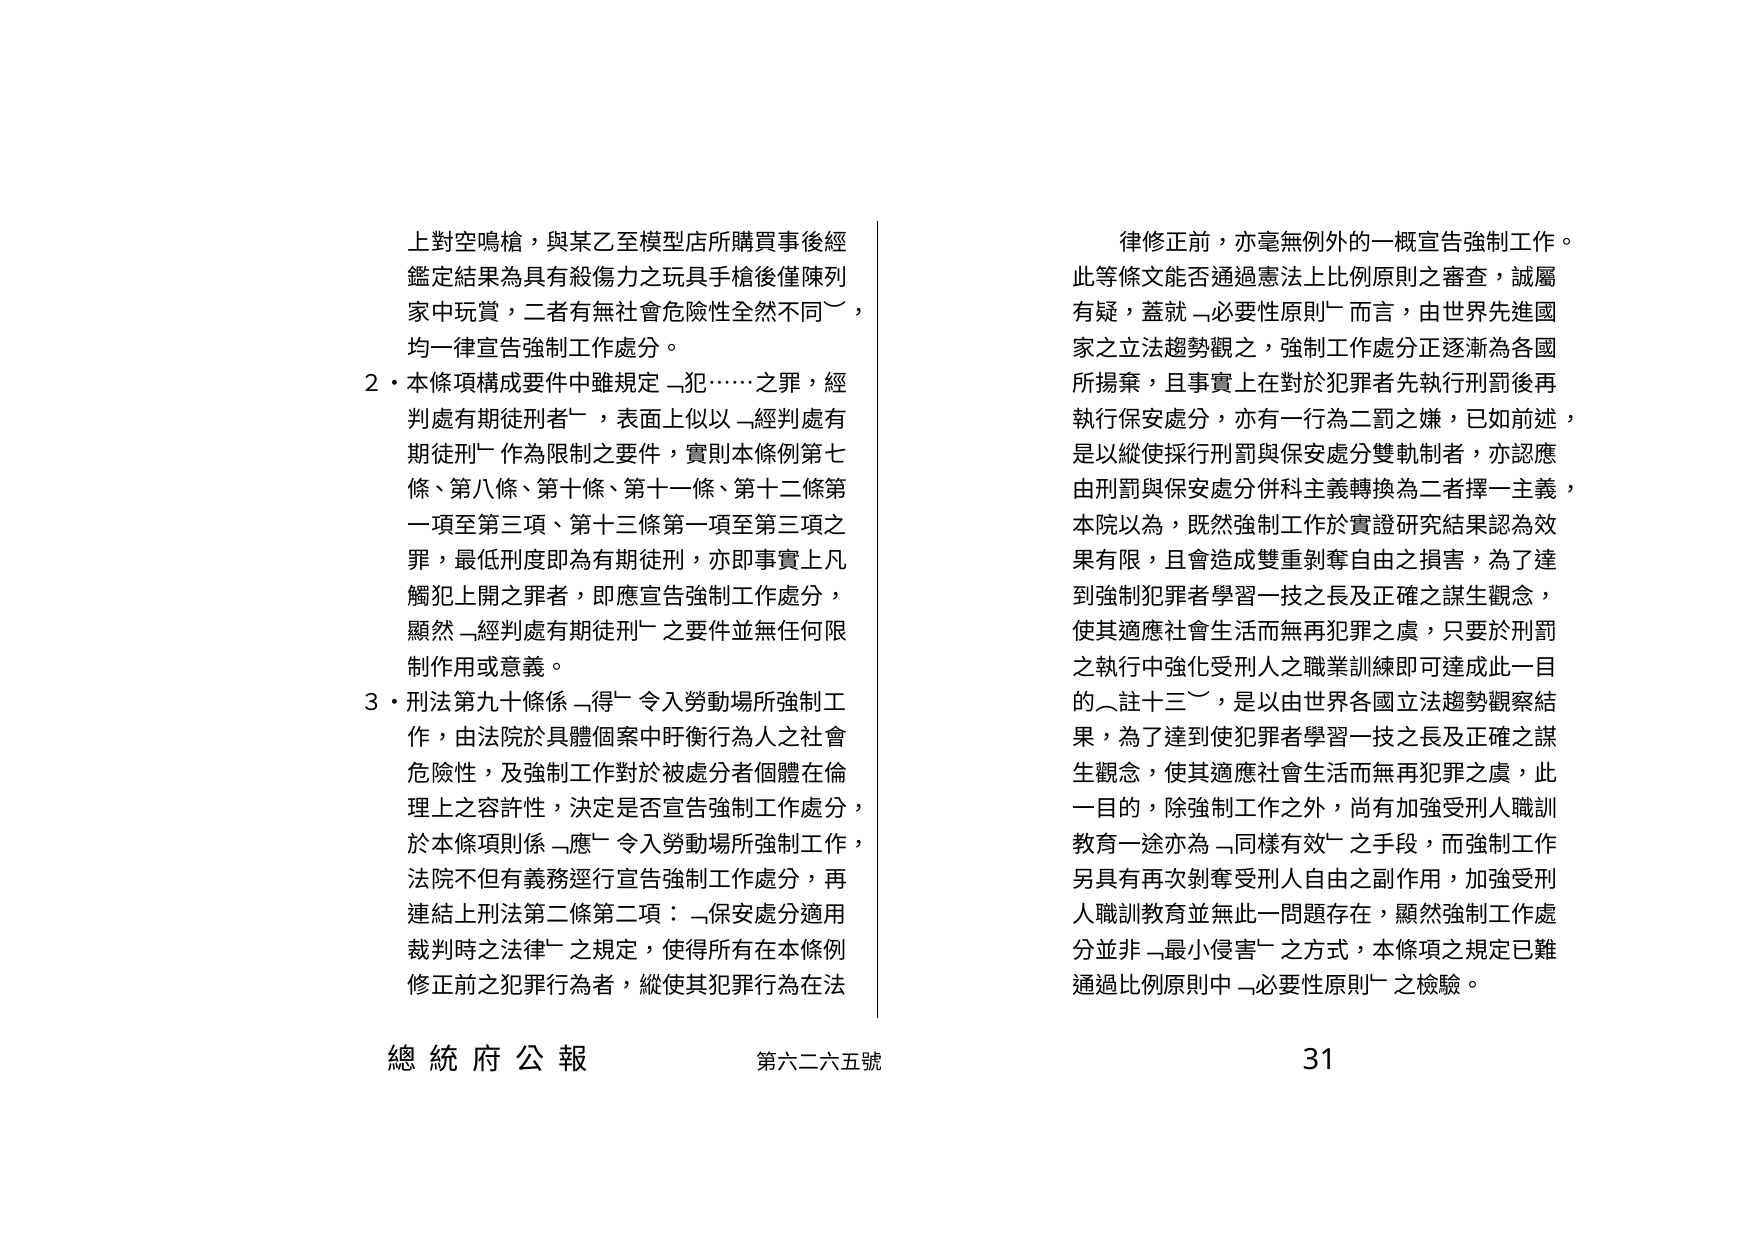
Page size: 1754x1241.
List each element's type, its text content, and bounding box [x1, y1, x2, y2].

text ３‧刑法第九十條係﹁得﹂令入勞動場所強制工作，由法院於具體個案中盱衡行為人之社會危險性，及強制工作對於被處分者個體在倫理上之容許性，決定是否宣告強制工作處分，於本條項則係﹁應﹂令入勞動場所強制工作，法院不但有義務逕行宣告強制工作處分，再連結上刑法第二條第二項：﹁保安處分適用裁判時之法律﹂之規定，使得所有在本條例修正前之犯罪行為者，縱使其犯罪行為在法律修正前，亦毫無例外的一概宣告強制工作。 [1072, 222, 1559, 257]
text ３‧刑法第九十條係﹁得﹂令入勞動場所強制工作，由法院於具體個案中盱衡行為人之社會危險性，及強制工作對於被處分者個體在倫理上之容許性，決定是否宣告強制工作處分，於本條項則係﹁應﹂令入勞動場所強制工作，法院不但有義務逕行宣告強制工作處分，再連結上刑法第二條第二項：﹁保安處分適用裁判時之法律﹂之規定，使得所有在本條例修正前之犯罪行為者，縱使其犯罪行為在法律修正前，亦毫無例外的一概宣告強制工作。 [360, 682, 847, 1001]
text ２‧本條項構成要件中雖規定﹁犯……之罪，經判處有期徒刑者﹂，表面上似以﹁經判處有期徒刑﹂作為限制之要件，實則本條例第七條、第八條、第十條、第十一條、第十二條第一項至第三項、第十三條第一項至第三項之罪，最低刑度即為有期徒刑，亦即事實上凡觸犯上開之罪者，即應宣告強制工作處分，顯然﹁經判處有期徒刑﹂之要件並無任何限制作用或意義。 [360, 363, 847, 682]
text １‧本條項於立法理由中﹁佯稱﹂係參酌刑法第九十條之規定，然條文中卻不以﹁有犯罪之習慣或以犯罪為常業﹂之社會危險性為要件，不問犯罪個案之情節如何、是否有犯罪之習慣、有無以犯罪為常業、有無社會危險性︵茲舉無故持有槍枝為例：某甲持有手槍於市街上對空鳴槍，與某乙至模型店所購買事後經鑑定結果為具有殺傷力之玩具手槍後僅陳列家中玩賞，二者有無社會危險性全然不同︶，均一律宣告強制工作處分。 [360, 222, 847, 363]
text 此等條文能否通過憲法上比例原則之審查，誠屬有疑，蓋就﹁必要性原則﹂而言，由世界先進國家之立法趨勢觀之，強制工作處分正逐漸為各國所揚棄，且事實上在對於犯罪者先執行刑罰後再執行保安處分，亦有一行為二罰之嫌，已如前述，是以縱使採行刑罰與保安處分雙軌制者，亦認應由刑罰與保安處分併科主義轉換為二者擇一主義，本院以為，既然強制工作於實證研究結果認為效果有限，且會造成雙重剝奪自由之損害，為了達到強制犯罪者學習一技之長及正確之謀生觀念，使其適應社會生活而無再犯罪之虞，只要於刑罰之執行中強化受刑人之職業訓練即可達成此一目的︵註十三︶，是以由世界各國立法趨勢觀察結果，為了達到使犯罪者學習一技之長及正確之謀生觀念，使其適應社會生活而無再犯罪之虞，此一目的，除強制工作之外，尚有加強受刑人職訓教育一途亦為﹁同樣有效﹂之手段，而強制工作另具有再次剝奪受刑人自由之副作用，加強受刑人職訓教育並無此一問題存在，顯然強制工作處分並非﹁最小侵害﹂之方式，本條項之規定已難通過比例原則中﹁必要性原則﹂之檢驗。 [1072, 257, 1559, 1001]
